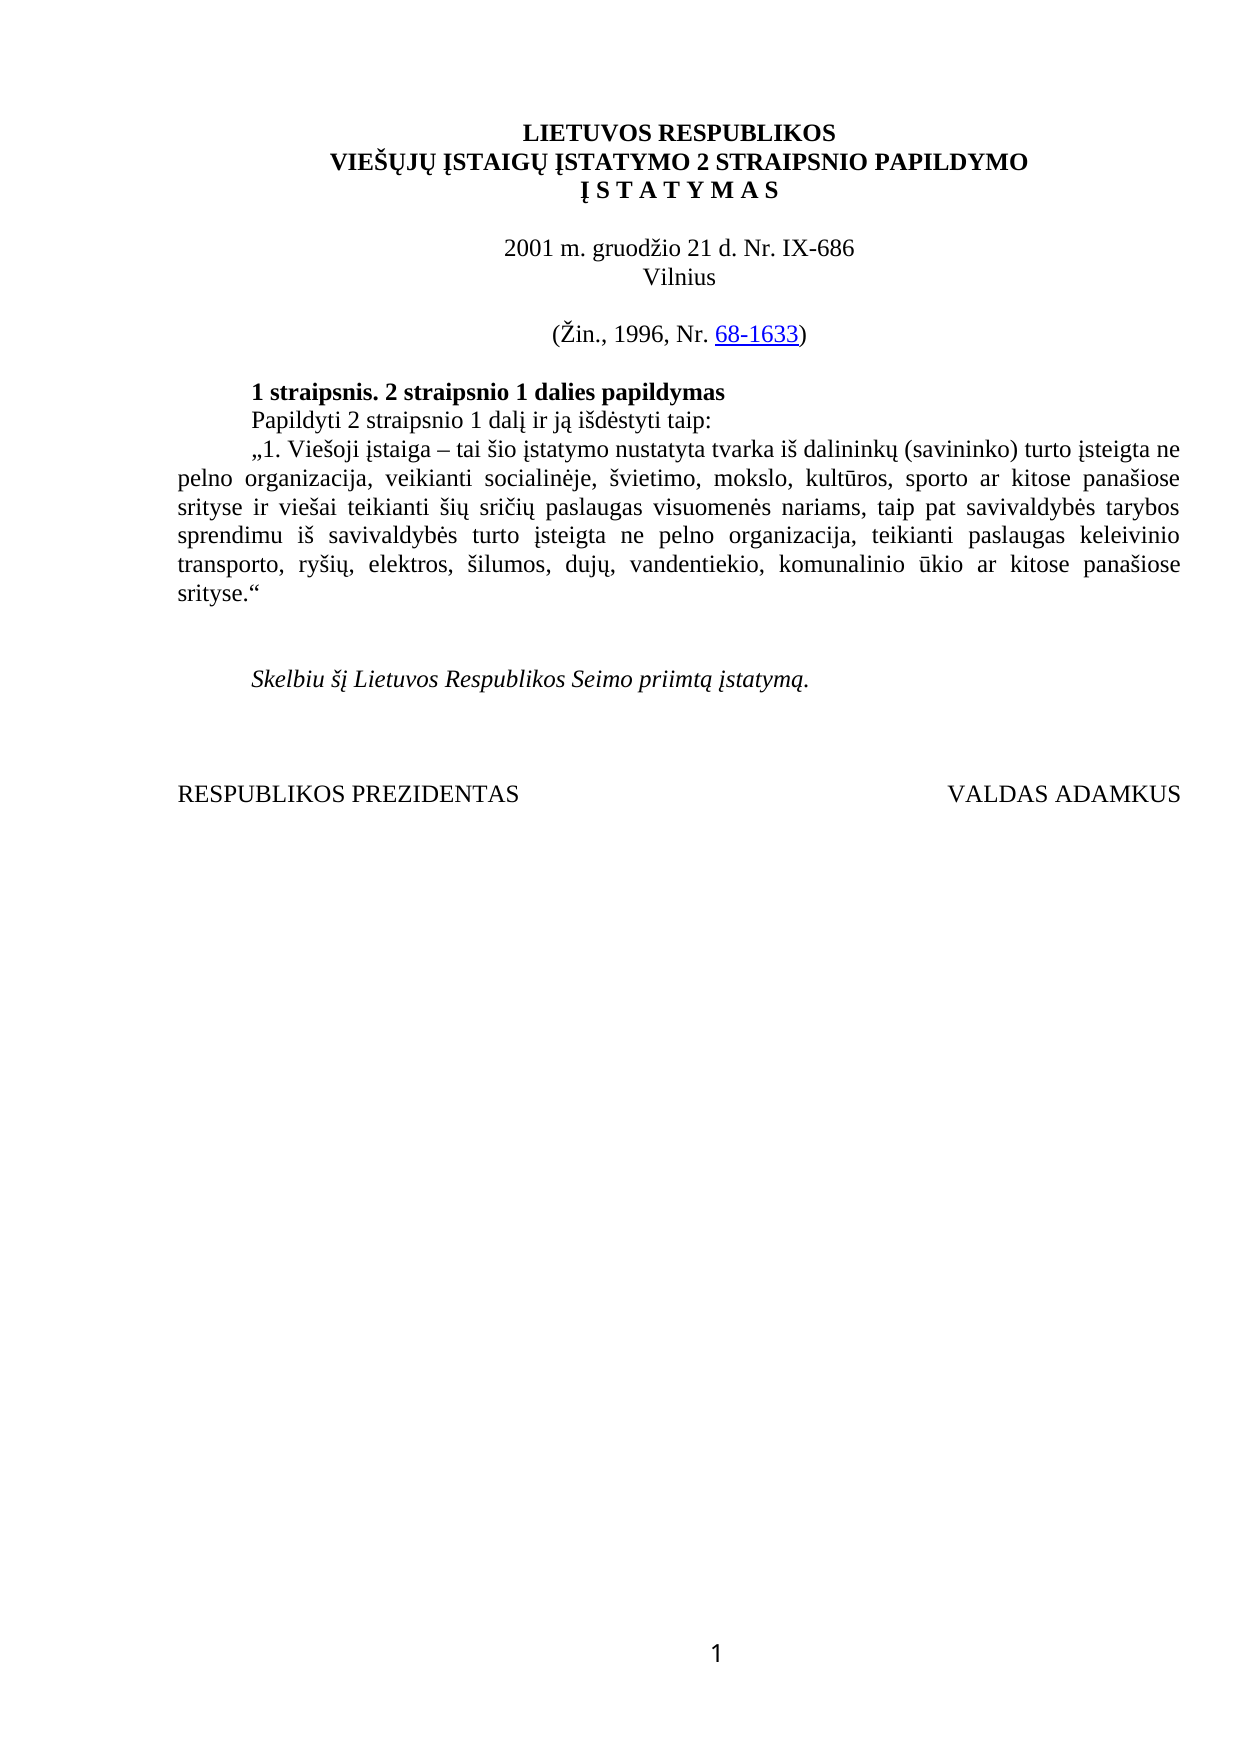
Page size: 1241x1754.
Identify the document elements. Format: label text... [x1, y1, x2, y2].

text 2001 m. gruodžio 21 d. Nr. IX-686 [177, 233, 1181, 262]
text (Žin., 1996, Nr. 68-1633) [177, 319, 1181, 348]
text „1. Viešoji įstaiga – tai šio įstatymo nustatyta tvarka iš dalininkų (savininko) turto įsteigta ne pelno organizacija, veikianti socialinėje, švietimo, mokslo, kultūros, sporto ar kitose panašiose srityse ir viešai teikianti šių sričių paslaugas visuomenės nariams, taip pat savivaldybės tarybos sprendimu iš savivaldybės turto įsteigta ne pelno organizacija, teikianti paslaugas keleivinio transporto, ryšių, elektros, šilumos, dujų, vandentiekio, komunalinio ūkio ar kitose panašiose srityse.“ [177, 434, 1181, 607]
text LIETUVOS RESPUBLIKOS [177, 118, 1181, 147]
text Papildyti 2 straipsnio 1 dalį ir ją išdėstyti taip: [177, 406, 1181, 434]
text 1 straipsnis. 2 straipsnio 1 dalies papildymas [177, 377, 1181, 406]
text Vilnius [177, 262, 1181, 291]
text RESPUBLIKOS PREZIDENTAS VALDAS ADAMKUS [177, 779, 1181, 808]
text VIEŠŲJŲ ĮSTAIGŲ ĮSTATYMO 2 STRAIPSNIO PAPILDYMO [177, 147, 1181, 176]
text Į S T A T Y M A S [177, 176, 1181, 204]
text Skelbiu šį Lietuvos Respublikos Seimo priimtą įstatymą. [177, 664, 1181, 693]
